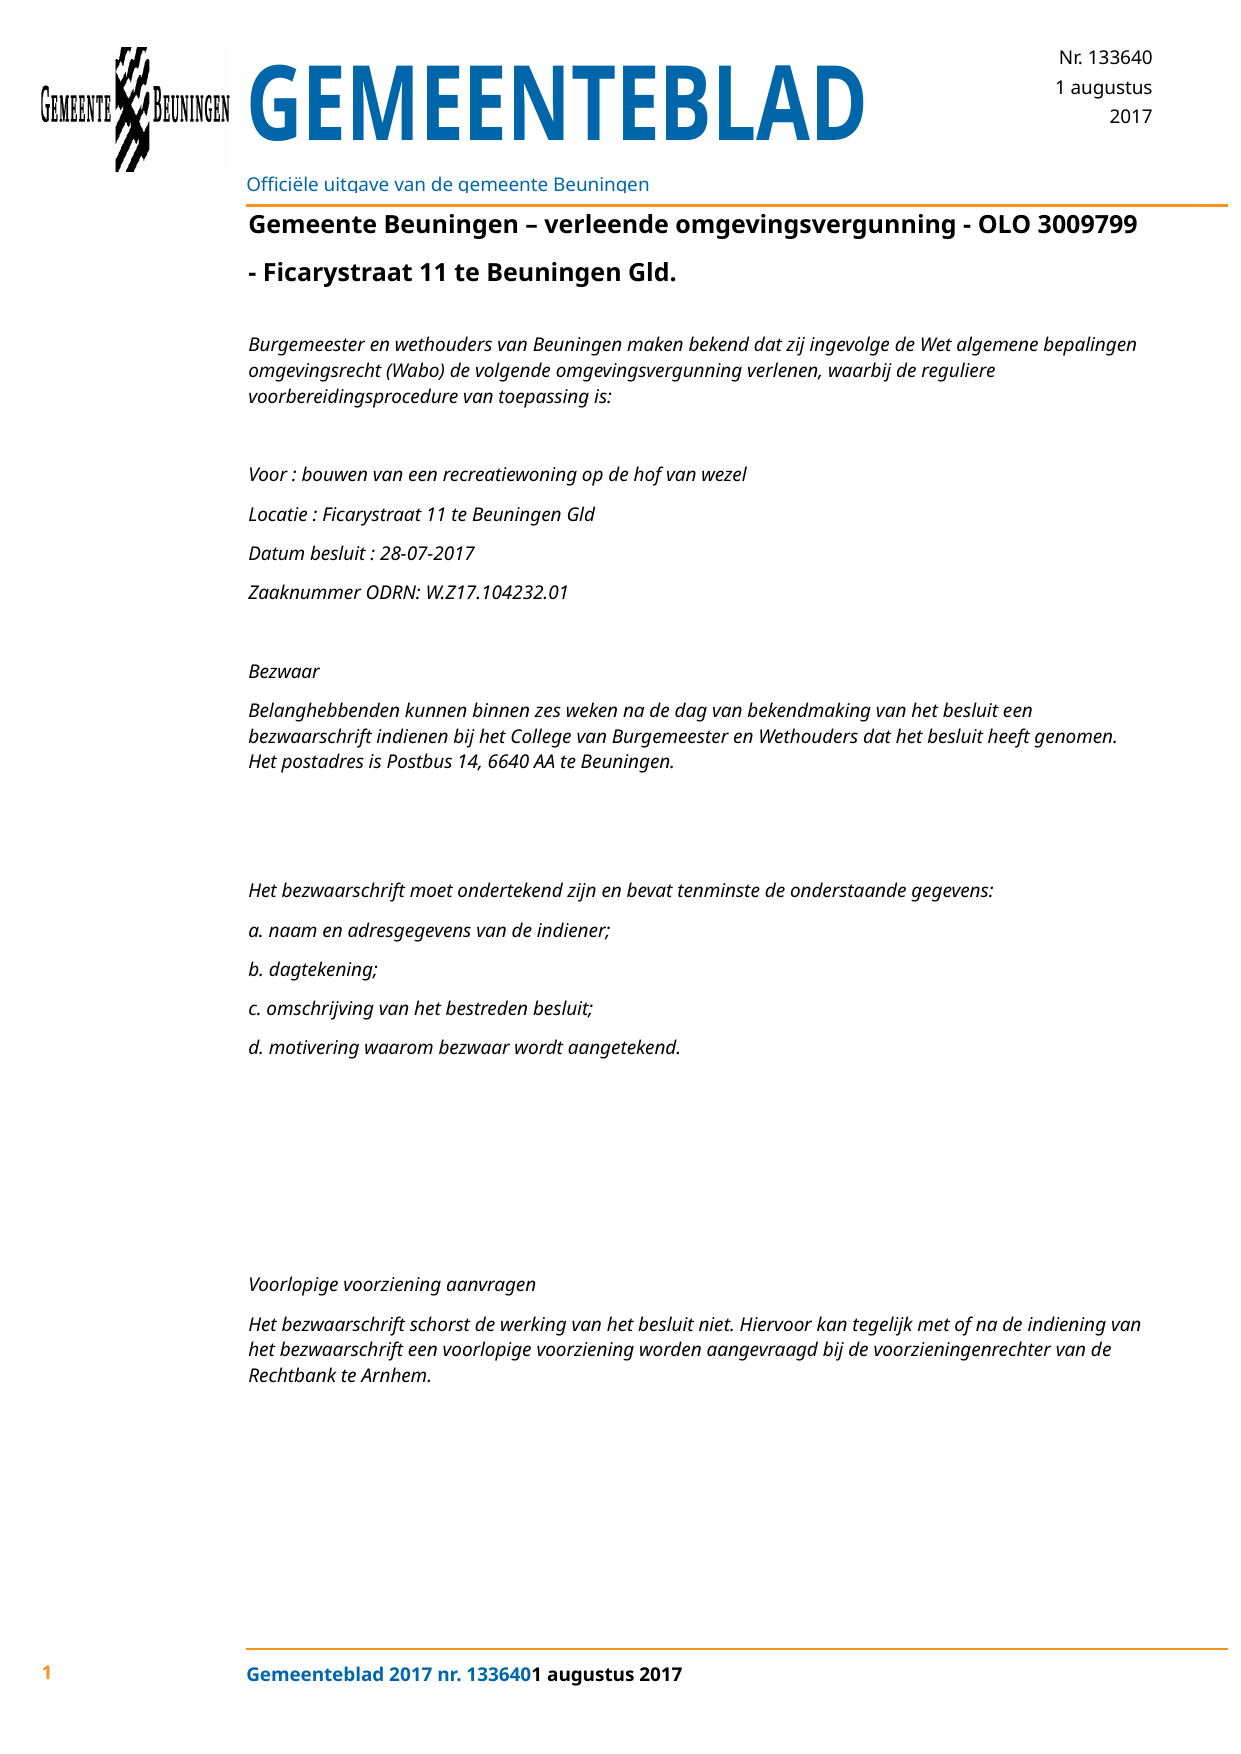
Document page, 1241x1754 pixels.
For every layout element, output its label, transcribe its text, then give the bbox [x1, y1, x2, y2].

text Voorlopige voorziening aanvragen [248, 1272, 1152, 1297]
text a. naam en adresgegevens van de indiener; [248, 917, 1152, 942]
text Bezwaar [248, 658, 1152, 683]
text Gemeente Beuningen – verleende omgevingsvergunning - OLO 3009799 - Ficarystraat 11 te Beuningen Gld. [248, 207, 1152, 288]
text b. dagtekening; [248, 956, 1152, 982]
text Het bezwaarschrift schorst de werking van het besluit niet. Hiervoor kan tegelijk met of na de indiening van het bezwaarschrift een voorlopige voorziening worden aangevraagd bij de voorzieningenrechter van de Rechtbank te Arnhem. [248, 1311, 1152, 1388]
text Datum besluit : 28-07-2017 [248, 540, 1152, 566]
text Het bezwaarschrift moet ondertekend zijn en bevat tenminste de onderstaande gegevens: [248, 877, 1152, 903]
text Zaaknummer ODRN: W.Z17.104232.01 [248, 579, 1152, 605]
text Locatie : Ficarystraat 11 te Beuningen Gld [248, 501, 1152, 526]
text c. omschrijving van het bestreden besluit; [248, 995, 1152, 1021]
text d. motivering waarom bezwaar wordt aangetekend. [248, 1034, 1152, 1060]
text Belanghebbenden kunnen binnen zes weken na de dag van bekendmaking van het besluit een bezwaarschrift indienen bij het College van Burgemeester en Wethouders dat het besluit heeft genomen. Het postadres is Postbus 14, 6640 AA te Beuningen. [248, 697, 1152, 774]
picture [41, 47, 231, 172]
text Voor : bouwen van een recreatiewoning op de hof van wezel [248, 461, 1152, 487]
text Burgemeester en wethouders van Beuningen maken bekend dat zij ingevolge de Wet algemene bepalingen omgevingsrecht (Wabo) de volgende omgevingsvergunning verlenen, waarbij de reguliere voorbereidingsprocedure van toepassing is: [248, 331, 1152, 409]
